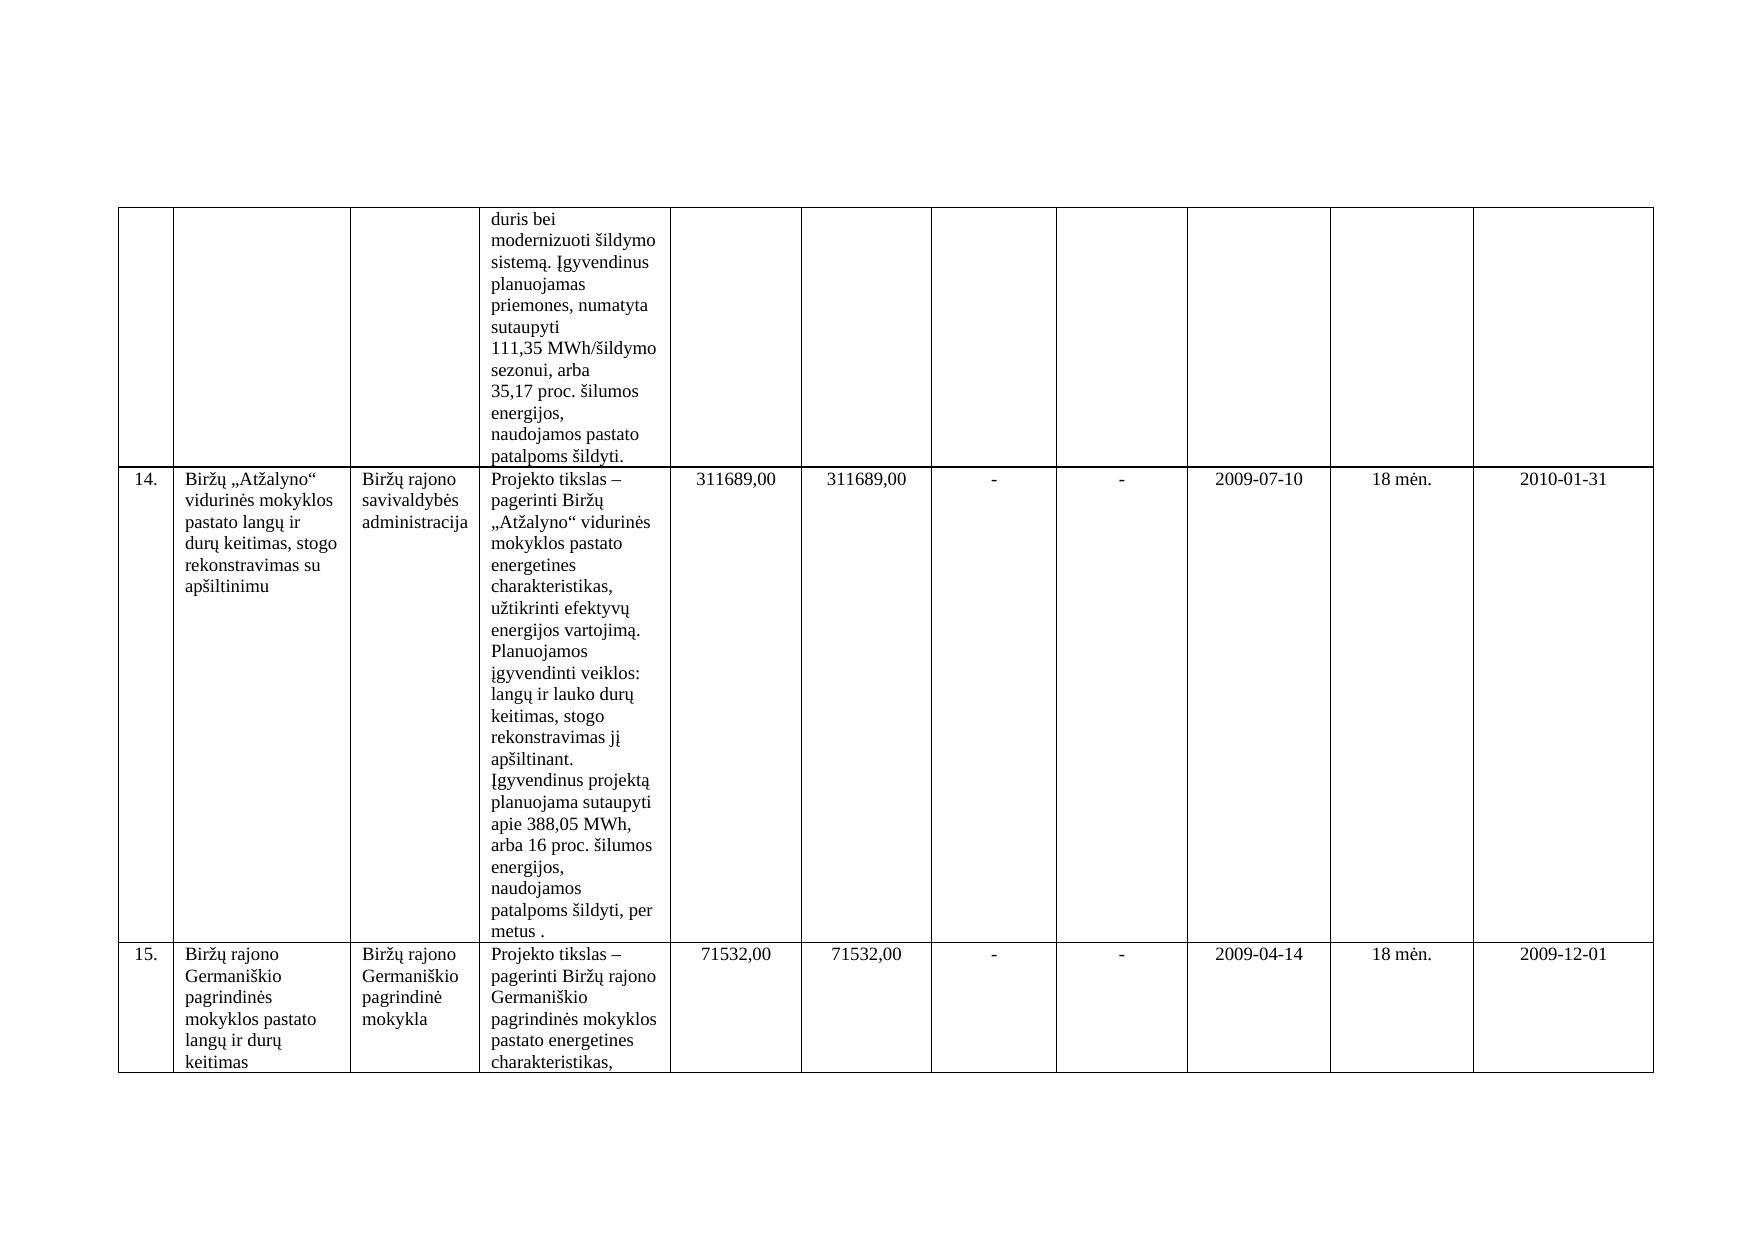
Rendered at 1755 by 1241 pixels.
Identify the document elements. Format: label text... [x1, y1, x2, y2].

table_cell Biržų rajono Germaniškio pagrindinė mokykla [351, 943, 479, 1072]
table_cell Biržų „Atžalyno“ vidurinės mokyklos pastato langų ir durų keitimas, stogo rekonstravimas su apšiltinimu [174, 468, 350, 942]
table_cell 311689,00 [802, 468, 931, 942]
table_cell - [932, 208, 1056, 466]
table_cell 18 mėn. [1331, 468, 1473, 942]
table_cell [1474, 208, 1653, 466]
table_cell - [1057, 468, 1187, 942]
table_cell 2009-07-10 [1188, 468, 1330, 942]
table_cell 71532,00 [671, 943, 801, 1072]
table_cell [1188, 208, 1330, 466]
table_cell 2009-04-14 [1188, 943, 1330, 1072]
table_cell 2010-01-31 [1474, 468, 1653, 942]
table_cell 18 mėn. [1331, 943, 1473, 1072]
table_cell - [1057, 943, 1187, 1072]
table_cell duris bei modernizuoti šildymo sistemą. Įgyvendinus planuojamas priemones, numatyta sutaupyti 111,35 MWh/šildymo sezonui, arba 35,17 proc. šilumos energijos, naudojamos pastato patalpoms šildyti. [480, 208, 670, 466]
table_cell [351, 208, 479, 466]
table_cell 71532,00 [802, 943, 931, 1072]
table_cell Projekto tikslas – pagerinti Biržų rajono Germaniškio pagrindinės mokyklos pastato energetines charakteristikas, [480, 943, 670, 1072]
table_cell 14. [119, 468, 173, 942]
table_cell Projekto tikslas – pagerinti Biržų „Atžalyno“ vidurinės mokyklos pastato energetines charakteristikas, užtikrinti efektyvų energijos vartojimą. Planuojamos įgyvendinti veiklos: langų ir lauko durų keitimas, stogo rekonstravimas jį apšiltinant. Įgyvendinus projektą planuojama sutaupyti apie 388,05 MWh, arba 16 proc. šilumos energijos, naudojamos patalpoms šildyti, per metus . [480, 468, 670, 942]
table_cell [119, 208, 173, 466]
table_cell [1331, 208, 1473, 466]
table_cell Biržų rajono Germaniškio pagrindinės mokyklos pastato langų ir durų keitimas [174, 943, 350, 1072]
table_cell [802, 208, 931, 466]
table_cell - [1057, 208, 1187, 466]
table_cell - [932, 468, 1056, 942]
table_cell Biržų rajono savivaldybės administracija [351, 468, 479, 942]
table_cell 311689,00 [671, 468, 801, 942]
table_cell - [932, 943, 1056, 1072]
table_cell [671, 208, 801, 466]
table_cell 15. [119, 943, 173, 1072]
table_cell [174, 208, 350, 466]
table_cell 2009-12-01 [1474, 943, 1653, 1072]
